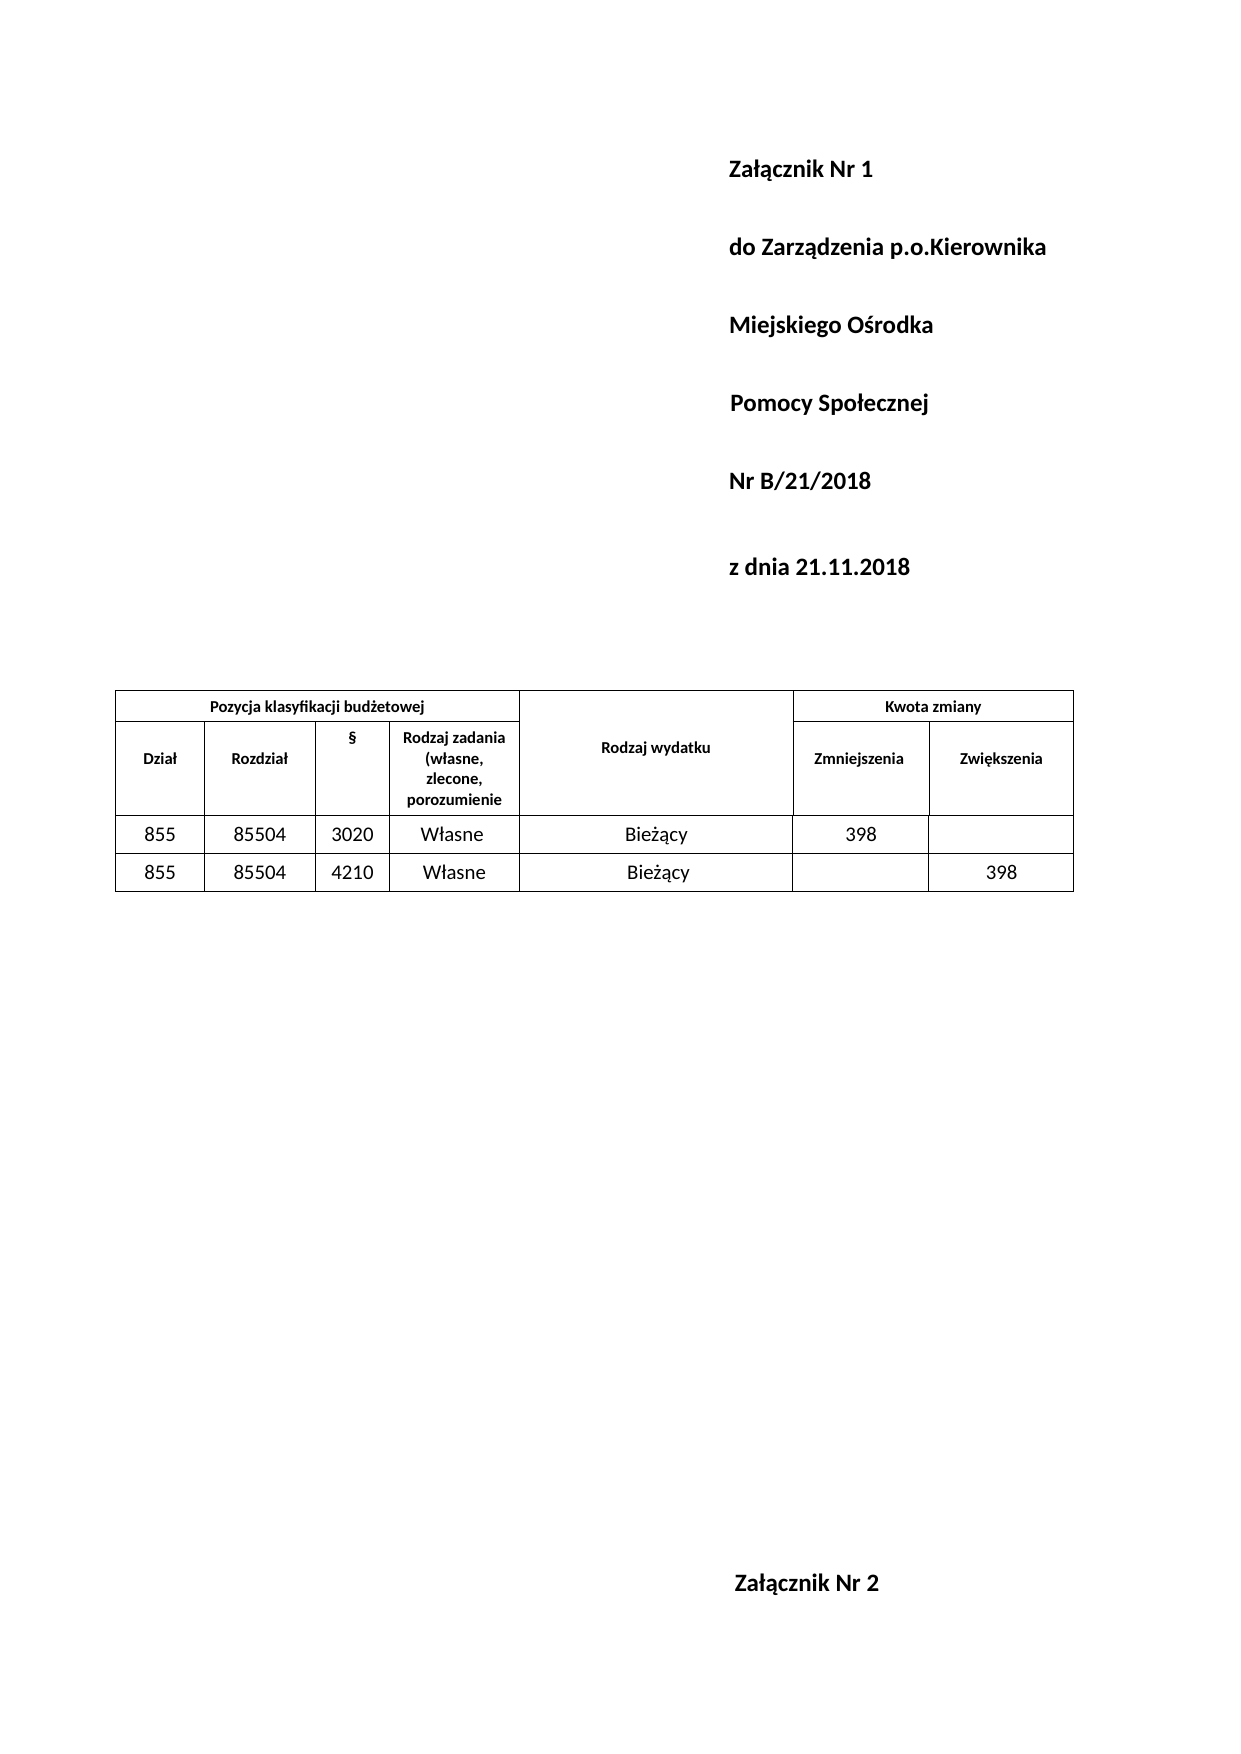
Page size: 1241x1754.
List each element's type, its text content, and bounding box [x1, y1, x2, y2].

table_cell Dział [116, 722, 204, 815]
table_cell 855 [116, 854, 204, 891]
table_header Kwota zmiany [794, 691, 1073, 721]
table_cell Własne [390, 816, 519, 853]
table_cell [793, 854, 928, 891]
table_cell Bieżący [520, 816, 792, 853]
table_cell 3020 [316, 816, 389, 853]
table_cell 398 [929, 854, 1073, 891]
table_cell 398 [793, 816, 928, 853]
text Załącznik Nr 1 [486, 153, 1122, 184]
table_header Rodzaj wydatku [520, 691, 793, 815]
table_cell [929, 816, 1073, 853]
table_header Pozycja klasyfikacji budżetowej [116, 691, 519, 721]
table_cell Zmniejszenia [794, 722, 929, 815]
table_cell Własne [390, 854, 519, 891]
text Załącznik Nr 2 [486, 1567, 1122, 1598]
table_cell Rozdział [205, 722, 315, 815]
text z dnia 21.11.2018 [486, 551, 1122, 582]
table_cell 85504 [205, 854, 315, 891]
text Pomocy Społecznej [486, 387, 1122, 418]
table_cell Bieżący [520, 854, 792, 891]
table_cell 4210 [316, 854, 389, 891]
text Nr B/21/2018 [486, 465, 1122, 496]
table_cell Zwiększenia [930, 722, 1073, 815]
table_cell Rodzaj zadania (własne, zlecone, porozumienie [390, 722, 519, 815]
table_cell 85504 [205, 816, 315, 853]
table_cell 855 [116, 816, 204, 853]
text Miejskiego Ośrodka [486, 309, 1122, 340]
table_cell § [316, 722, 389, 815]
text do Zarządzenia p.o.Kierownika [486, 231, 1122, 262]
